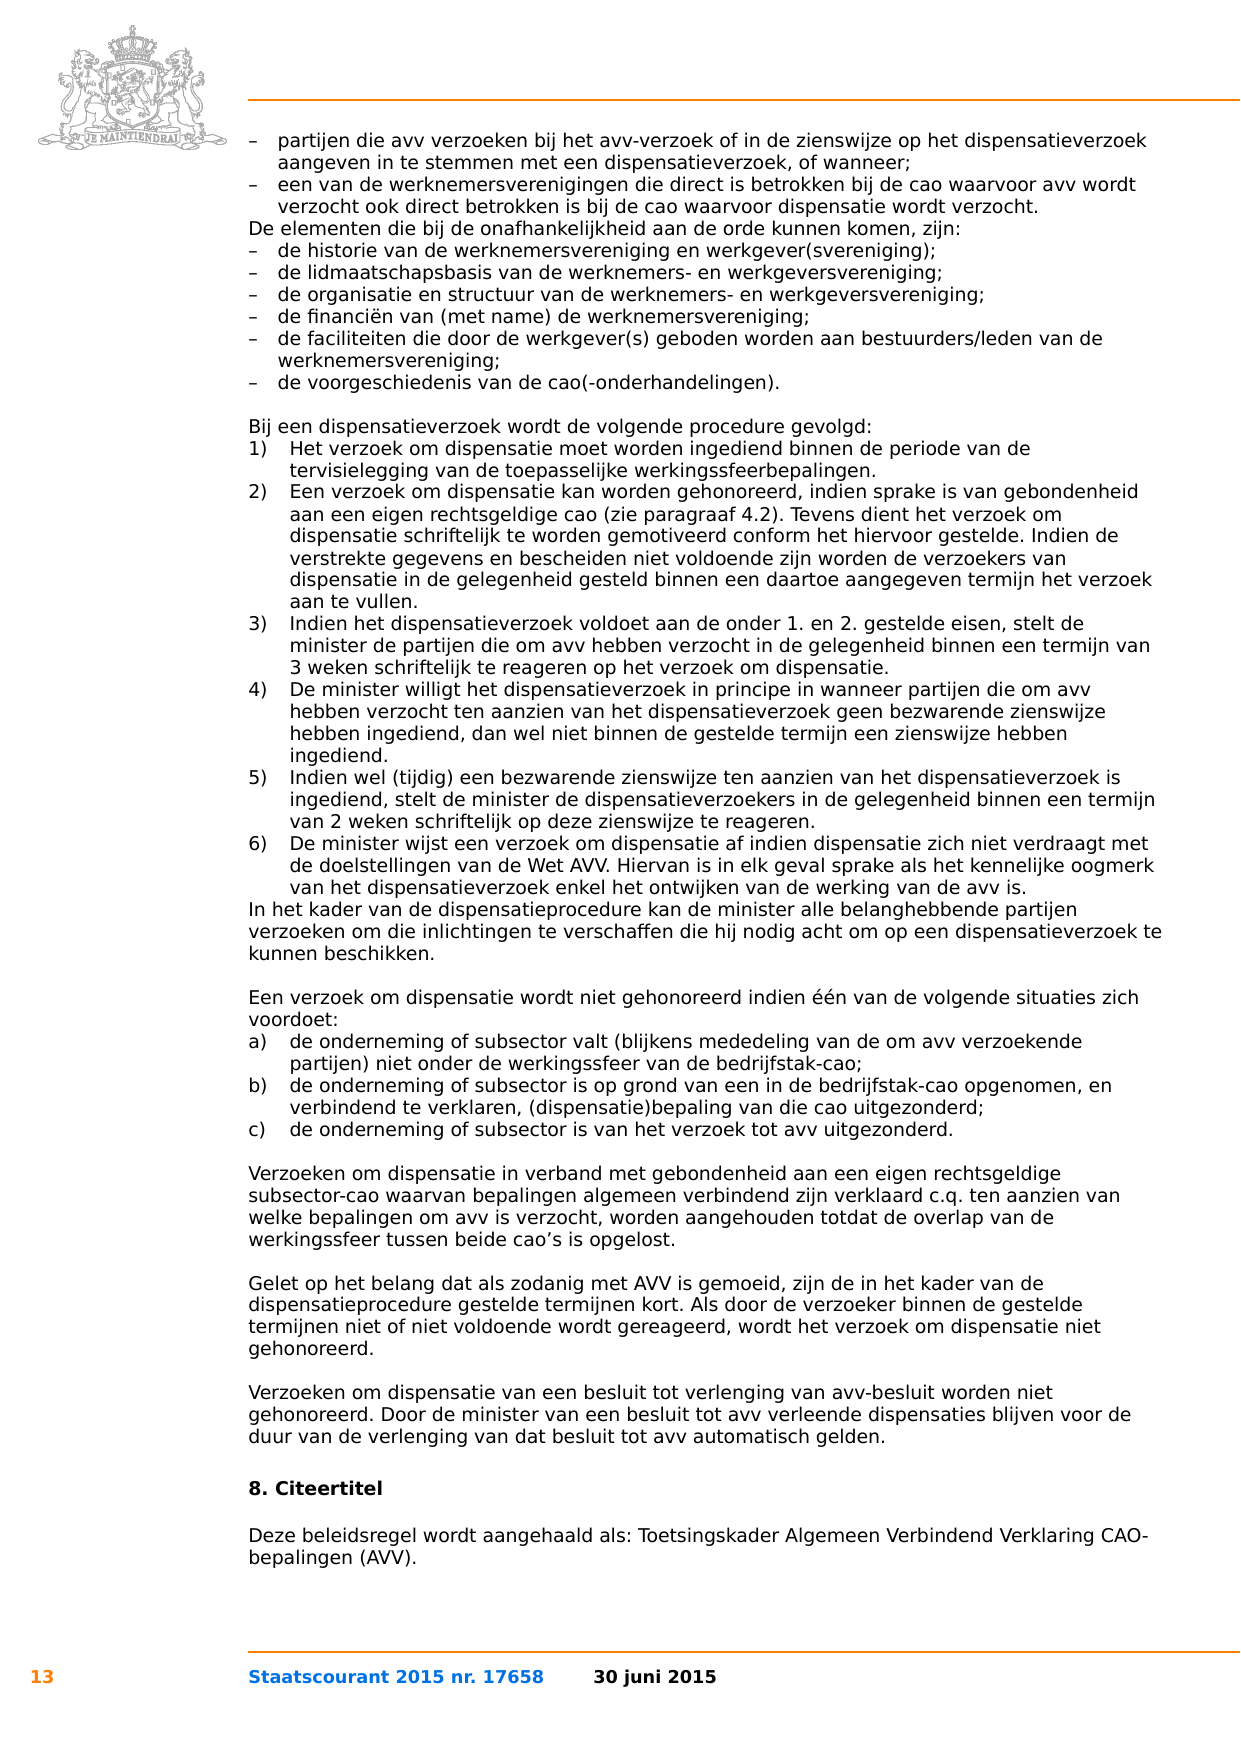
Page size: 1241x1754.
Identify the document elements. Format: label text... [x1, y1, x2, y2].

text 4) De minister willigt het dispensatieverzoek in principe in wanneer partijen die om avv hebben verzocht ten aanzien van het dispensatieverzoek geen bezwarende zienswijze hebben ingediend, dan wel niet binnen de gestelde termijn een zienswijze hebben ingediend. [248, 679, 1163, 767]
text Verzoeken om dispensatie van een besluit tot verlenging van avv-besluit worden niet gehonoreerd. Door de minister van een besluit tot avv verleende dispensaties blijven voor de duur van de verlenging van dat besluit tot avv automatisch gelden. [248, 1382, 1163, 1448]
text – partijen die avv verzoeken bij het avv-verzoek of in de zienswijze op het dispensatieverzoek aangeven in te stemmen met een dispensatieverzoek, of wanneer; [248, 130, 1163, 174]
text – de lidmaatschapsbasis van de werknemers- en werkgeversvereniging; [248, 262, 1163, 284]
text 5) Indien wel (tijdig) een bezwarende zienswijze ten aanzien van het dispensatieverzoek is ingediend, stelt de minister de dispensatieverzoekers in de gelegenheid binnen een termijn van 2 weken schriftelijk op deze zienswijze te reageren. [248, 767, 1163, 833]
text In het kader van de dispensatieprocedure kan de minister alle belanghebbende partijen verzoeken om die inlichtingen te verschaffen die hij nodig acht om op een dispensatieverzoek te kunnen beschikken. [248, 899, 1163, 965]
text Verzoeken om dispensatie in verband met gebondenheid aan een eigen rechtsgeldige subsector-cao waarvan bepalingen algemeen verbindend zijn verklaard c.q. ten aanzien van welke bepalingen om avv is verzocht, worden aangehouden totdat de overlap van de werkingssfeer tussen beide cao’s is opgelost. [248, 1163, 1163, 1251]
text Bij een dispensatieverzoek wordt de volgende procedure gevolgd: [248, 416, 1163, 437]
text – de faciliteiten die door de werkgever(s) geboden worden aan bestuurders/leden van de werknemersvereniging; [248, 328, 1163, 372]
text – de organisatie en structuur van de werknemers- en werkgeversvereniging; [248, 284, 1163, 306]
text 1) Het verzoek om dispensatie moet worden ingediend binnen de periode van de tervisielegging van de toepasselijke werkingssfeerbepalingen. [248, 437, 1163, 481]
text Deze beleidsregel wordt aangehaald als: Toetsingskader Algemeen Verbindend Verklaring CAO-bepalingen (AVV). [248, 1525, 1163, 1569]
text 2) Een verzoek om dispensatie kan worden gehonoreerd, indien sprake is van gebondenheid aan een eigen rechtsgeldige cao (zie paragraaf 4.2). Tevens dient het verzoek om dispensatie schriftelijk te worden gemotiveerd conform het hiervoor gestelde. Indien de verstrekte gegevens en bescheiden niet voldoende zijn worden de verzoekers van dispensatie in de gelegenheid gesteld binnen een daartoe aangegeven termijn het verzoek aan te vullen. [248, 481, 1163, 613]
text – een van de werknemersverenigingen die direct is betrokken bij de cao waarvoor avv wordt verzocht ook direct betrokken is bij de cao waarvoor dispensatie wordt verzocht. [248, 174, 1163, 218]
text Een verzoek om dispensatie wordt niet gehonoreerd indien één van de volgende situaties zich voordoet: [248, 987, 1163, 1031]
text – de historie van de werknemersvereniging en werkgever(svereniging); [248, 240, 1163, 262]
text – de financiën van (met name) de werknemersvereniging; [248, 306, 1163, 328]
text b) de onderneming of subsector is op grond van een in de bedrijfstak-cao opgenomen, en verbindend te verklaren, (dispensatie)bepaling van die cao uitgezonderd; [248, 1075, 1163, 1119]
text 3) Indien het dispensatieverzoek voldoet aan de onder 1. en 2. gestelde eisen, stelt de minister de partijen die om avv hebben verzocht in de gelegenheid binnen een termijn van 3 weken schriftelijk te reageren op het verzoek om dispensatie. [248, 613, 1163, 679]
picture [38, 25, 227, 150]
subtitle 8. Citeertitel [248, 1478, 1163, 1500]
text Gelet op het belang dat als zodanig met AVV is gemoeid, zijn de in het kader van de dispensatieprocedure gestelde termijnen kort. Als door de verzoeker binnen de gestelde termijnen niet of niet voldoende wordt gereageerd, wordt het verzoek om dispensatie niet gehonoreerd. [248, 1272, 1163, 1360]
text De elementen die bij de onafhankelijkheid aan de orde kunnen komen, zijn: [248, 218, 1163, 240]
text – de voorgeschiedenis van de cao(-onderhandelingen). [248, 372, 1163, 394]
text a) de onderneming of subsector valt (blijkens mededeling van de om avv verzoekende partijen) niet onder de werkingssfeer van de bedrijfstak-cao; [248, 1031, 1163, 1075]
text c) de onderneming of subsector is van het verzoek tot avv uitgezonderd. [248, 1119, 1163, 1141]
text 6) De minister wijst een verzoek om dispensatie af indien dispensatie zich niet verdraagt met de doelstellingen van de Wet AVV. Hiervan is in elk geval sprake als het kennelijke oogmerk van het dispensatieverzoek enkel het ontwijken van de werking van de avv is. [248, 833, 1163, 899]
